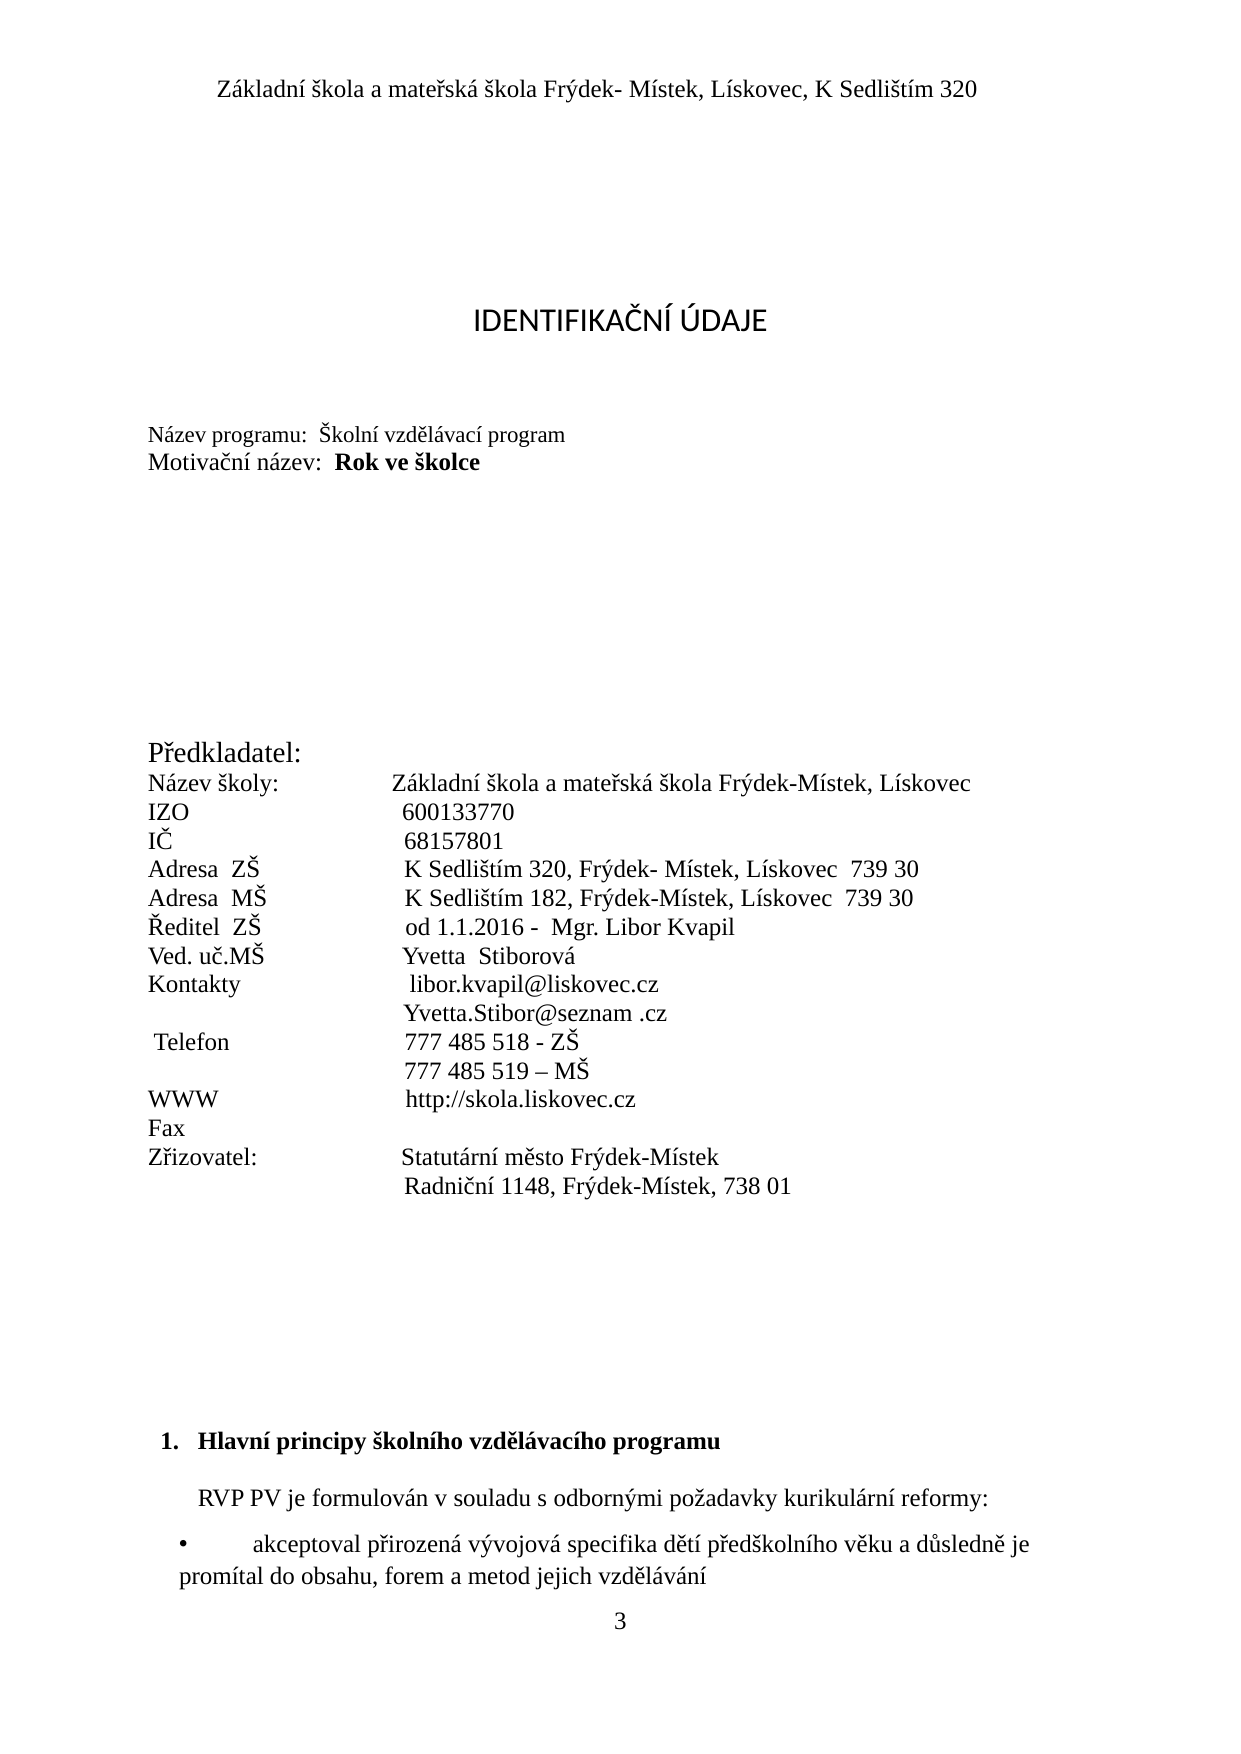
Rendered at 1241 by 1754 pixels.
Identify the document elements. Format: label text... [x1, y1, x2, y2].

text Předkladatel: [148, 735, 1093, 768]
text Zřizovatel: Statutární město Frýdek-Místek [148, 1142, 1093, 1171]
text Adresa MŠ K Sedlištím 182, Frýdek-Místek, Lískovec 739 30 [148, 883, 1093, 912]
text IZO 600133770 [148, 797, 1093, 826]
text Kontakty libor.kvapil@liskovec.cz [148, 969, 1093, 998]
text Adresa ZŠ K Sedlištím 320, Frýdek- Místek, Lískovec 739 30 [148, 854, 1093, 883]
text Fax [148, 1113, 1093, 1142]
list akceptoval přirozená vývojová specifika dětí předškolního věku a důsledně je promítal do obsahu, forem a metod jejich vzdělávání [179, 1527, 1093, 1589]
text Telefon 777 485 518 - ZŠ [148, 1027, 1093, 1056]
text IDENTIFIKAČNÍ ÚDAJE [148, 299, 1093, 339]
text RVP PV je formulován v souladu s odbornými požadavky kurikulární reformy: [198, 1483, 1093, 1511]
text WWW http://skola.liskovec.cz [148, 1084, 1093, 1113]
text Radniční 1148, Frýdek-Místek, 738 01 [148, 1171, 1093, 1199]
text Název školy: Základní škola a mateřská škola Frýdek-Místek, Lískovec [148, 768, 1093, 797]
text Ředitel ZŠ od 1.1.2016 - Mgr. Libor Kvapil [148, 912, 1093, 941]
text Yvetta.Stibor@seznam .cz [148, 998, 1093, 1027]
text Motivační název: Rok ve školce [148, 447, 1093, 476]
text Ved. uč.MŠ Yvetta Stiborová [148, 941, 1093, 969]
text Název programu: Školní vzdělávací program [148, 421, 1093, 447]
text 777 485 519 – MŠ [148, 1056, 1093, 1084]
list Hlavní principy školního vzdělávacího programu [160, 1426, 1093, 1454]
text Základní škola a mateřská škola Frýdek- Místek, Lískovec, K Sedlištím 320 [148, 74, 1093, 102]
text IČ 68157801 [148, 826, 1093, 854]
